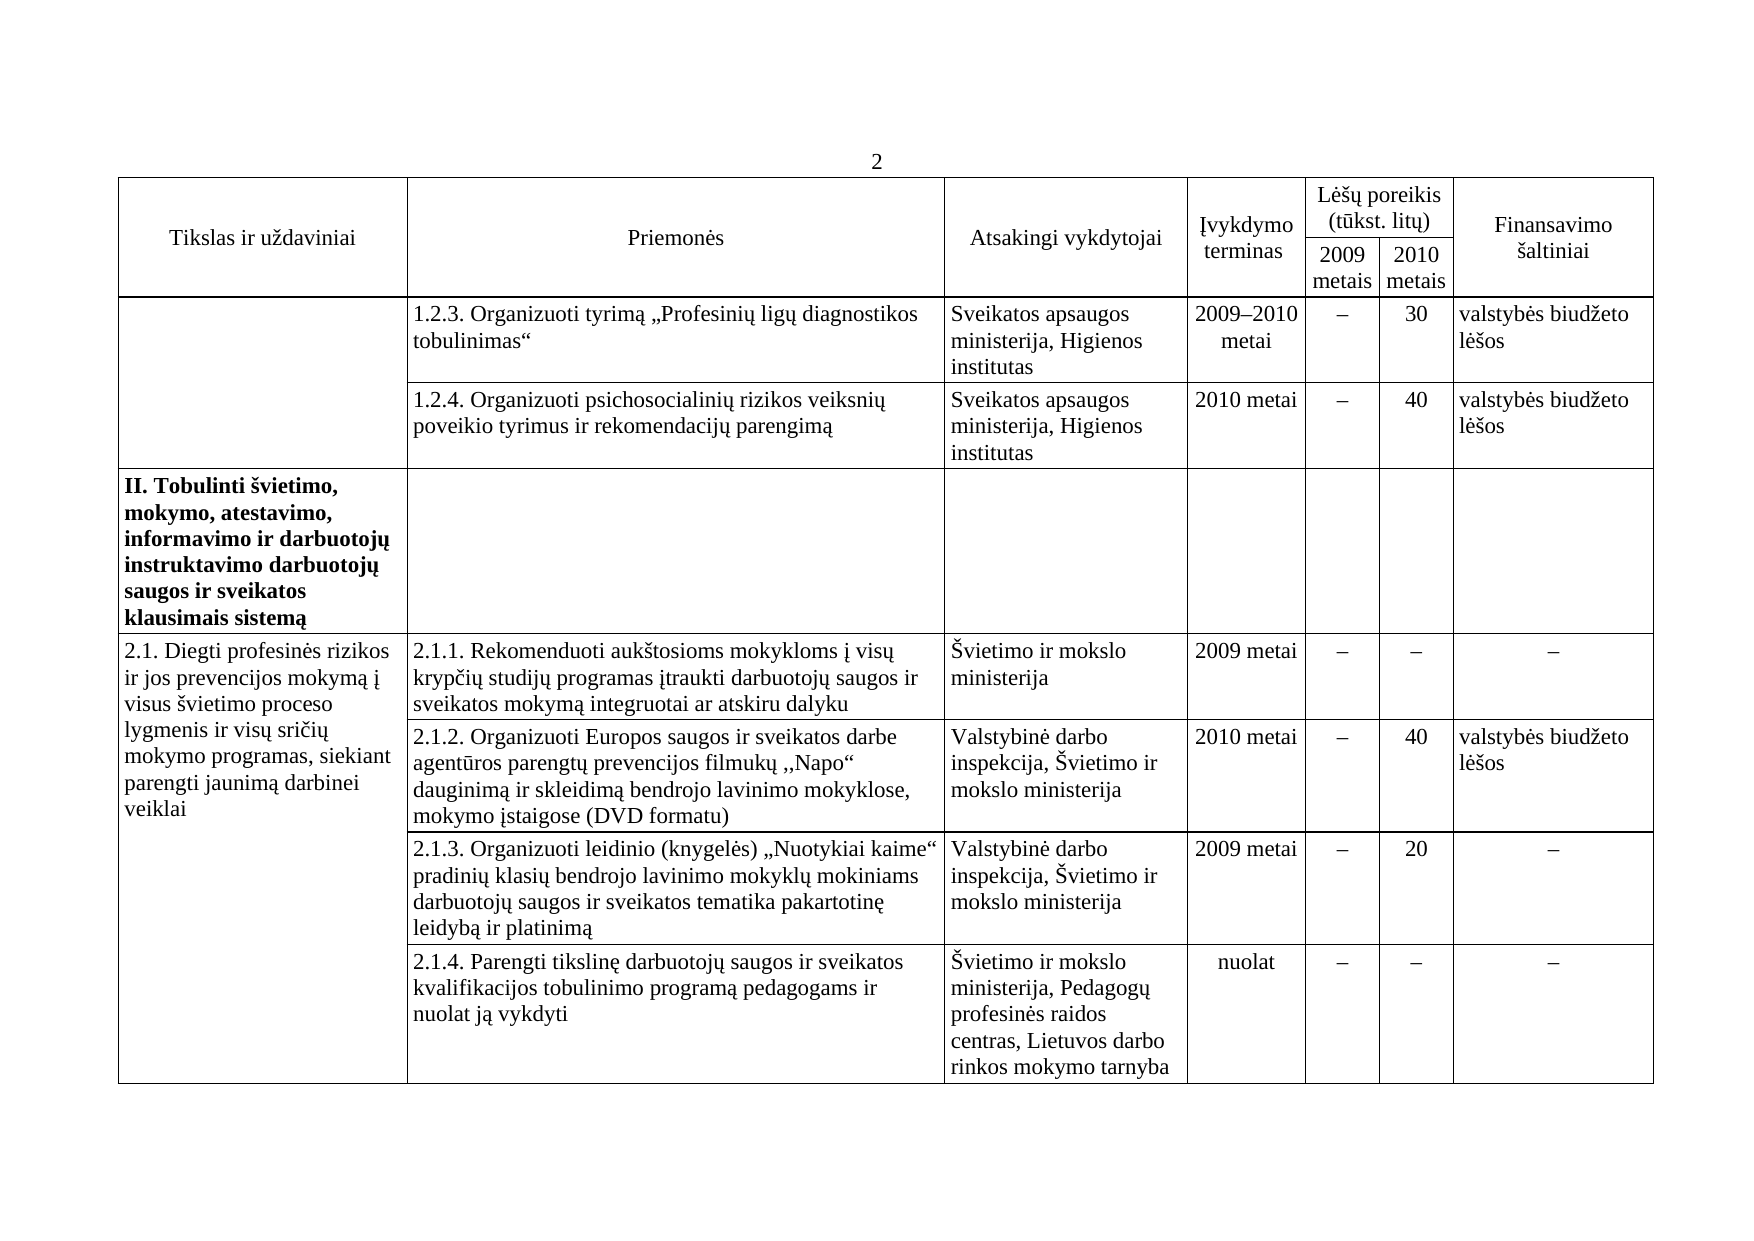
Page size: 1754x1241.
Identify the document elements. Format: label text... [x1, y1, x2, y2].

table_cell 2009–2010 metai [1188, 298, 1305, 382]
table_cell Švietimo ir mokslo ministerija [945, 634, 1187, 719]
table_cell 40 [1380, 720, 1453, 831]
table_cell – [1306, 720, 1379, 831]
table_cell [408, 469, 944, 633]
table_cell [1454, 469, 1653, 633]
table_cell Valstybinė darbo inspekcija, Švietimo ir mokslo ministerija [945, 833, 1187, 944]
table_cell [119, 382, 407, 468]
table_cell 1.2.3. Organizuoti tyrimą „Profesinių ligų diagnostikos tobulinimas“ [408, 298, 944, 382]
table_cell [119, 298, 407, 382]
table_cell 2010 metai [1188, 720, 1305, 831]
table_header Lėšų poreikis (tūkst. litų) [1306, 178, 1453, 237]
table_cell – [1454, 833, 1653, 944]
table_cell 2.1.4. Parengti tikslinę darbuotojų saugos ir sveikatos kvalifikacijos tobulinimo programą pedagogams ir nuolat ją vykdyti [408, 945, 944, 1082]
table_cell valstybės biudžeto lėšos [1454, 720, 1653, 831]
table_cell – [1454, 634, 1653, 719]
table_header Įvykdymo terminas [1188, 178, 1305, 296]
table_cell – [1454, 945, 1653, 1082]
table_cell 2010 metais [1380, 238, 1453, 296]
table_cell [1306, 469, 1379, 633]
table_cell [945, 469, 1187, 633]
table_cell 2009 metais [1306, 238, 1379, 296]
table_header Atsakingi vykdytojai [945, 178, 1187, 296]
table_cell – [1306, 298, 1379, 382]
table_cell Sveikatos apsaugos ministerija, Higienos institutas [945, 383, 1187, 468]
table_cell – [1306, 383, 1379, 468]
table_cell – [1380, 945, 1453, 1082]
table_cell valstybės biudžeto lėšos [1454, 383, 1653, 468]
table_cell [1188, 469, 1305, 633]
table_cell 2009 metai [1188, 833, 1305, 944]
table_cell 2.1.2. Organizuoti Europos saugos ir sveikatos darbe agentūros parengtų prevencijos filmukų ,,Napo“ dauginimą ir skleidimą bendrojo lavinimo mokyklose, mokymo įstaigose (DVD formatu) [408, 720, 944, 831]
table_cell II. Tobulinti švietimo, mokymo, atestavimo, informavimo ir darbuotojų instruktavimo darbuotojų saugos ir sveikatos klausimais sistemą [119, 469, 407, 633]
table_cell 20 [1380, 833, 1453, 944]
table_cell 2.1.3. Organizuoti leidinio (knygelės) „Nuotykiai kaime“ pradinių klasių bendrojo lavinimo mokyklų mokiniams darbuotojų saugos ir sveikatos tematika pakartotinę leidybą ir platinimą [408, 833, 944, 944]
table_cell 40 [1380, 383, 1453, 468]
table_cell 1.2.4. Organizuoti psichosocialinių rizikos veiksnių poveikio tyrimus ir rekomendacijų parengimą [408, 383, 944, 468]
table_cell – [1306, 945, 1379, 1082]
table_cell 2010 metai [1188, 383, 1305, 468]
table_header Finansavimo šaltiniai [1454, 178, 1653, 296]
table_cell – [1380, 634, 1453, 719]
table_cell 2009 metai [1188, 634, 1305, 719]
table_cell – [1306, 634, 1379, 719]
table_cell nuolat [1188, 945, 1305, 1082]
table_cell Valstybinė darbo inspekcija, Švietimo ir mokslo ministerija [945, 720, 1187, 831]
table_cell – [1306, 833, 1379, 944]
table_header Tikslas ir uždaviniai [119, 178, 407, 296]
table_header Priemonės [408, 178, 944, 296]
table_cell [1380, 469, 1453, 633]
table_cell Sveikatos apsaugos ministerija, Higienos institutas [945, 298, 1187, 382]
table_cell 2.1. Diegti profesinės rizikos ir jos prevencijos mokymą į visus švietimo proceso lygmenis ir visų sričių mokymo programas, siekiant parengti jaunimą darbinei veiklai [119, 634, 407, 1082]
table_cell 2.1.1. Rekomenduoti aukštosioms mokykloms į visų krypčių studijų programas įtraukti darbuotojų saugos ir sveikatos mokymą integruotai ar atskiru dalyku [408, 634, 944, 719]
table_cell valstybės biudžeto lėšos [1454, 298, 1653, 382]
table_cell 30 [1380, 298, 1453, 382]
table_cell Švietimo ir mokslo ministerija, Pedagogų profesinės raidos centras, Lietuvos darbo rinkos mokymo tarnyba [945, 945, 1187, 1082]
